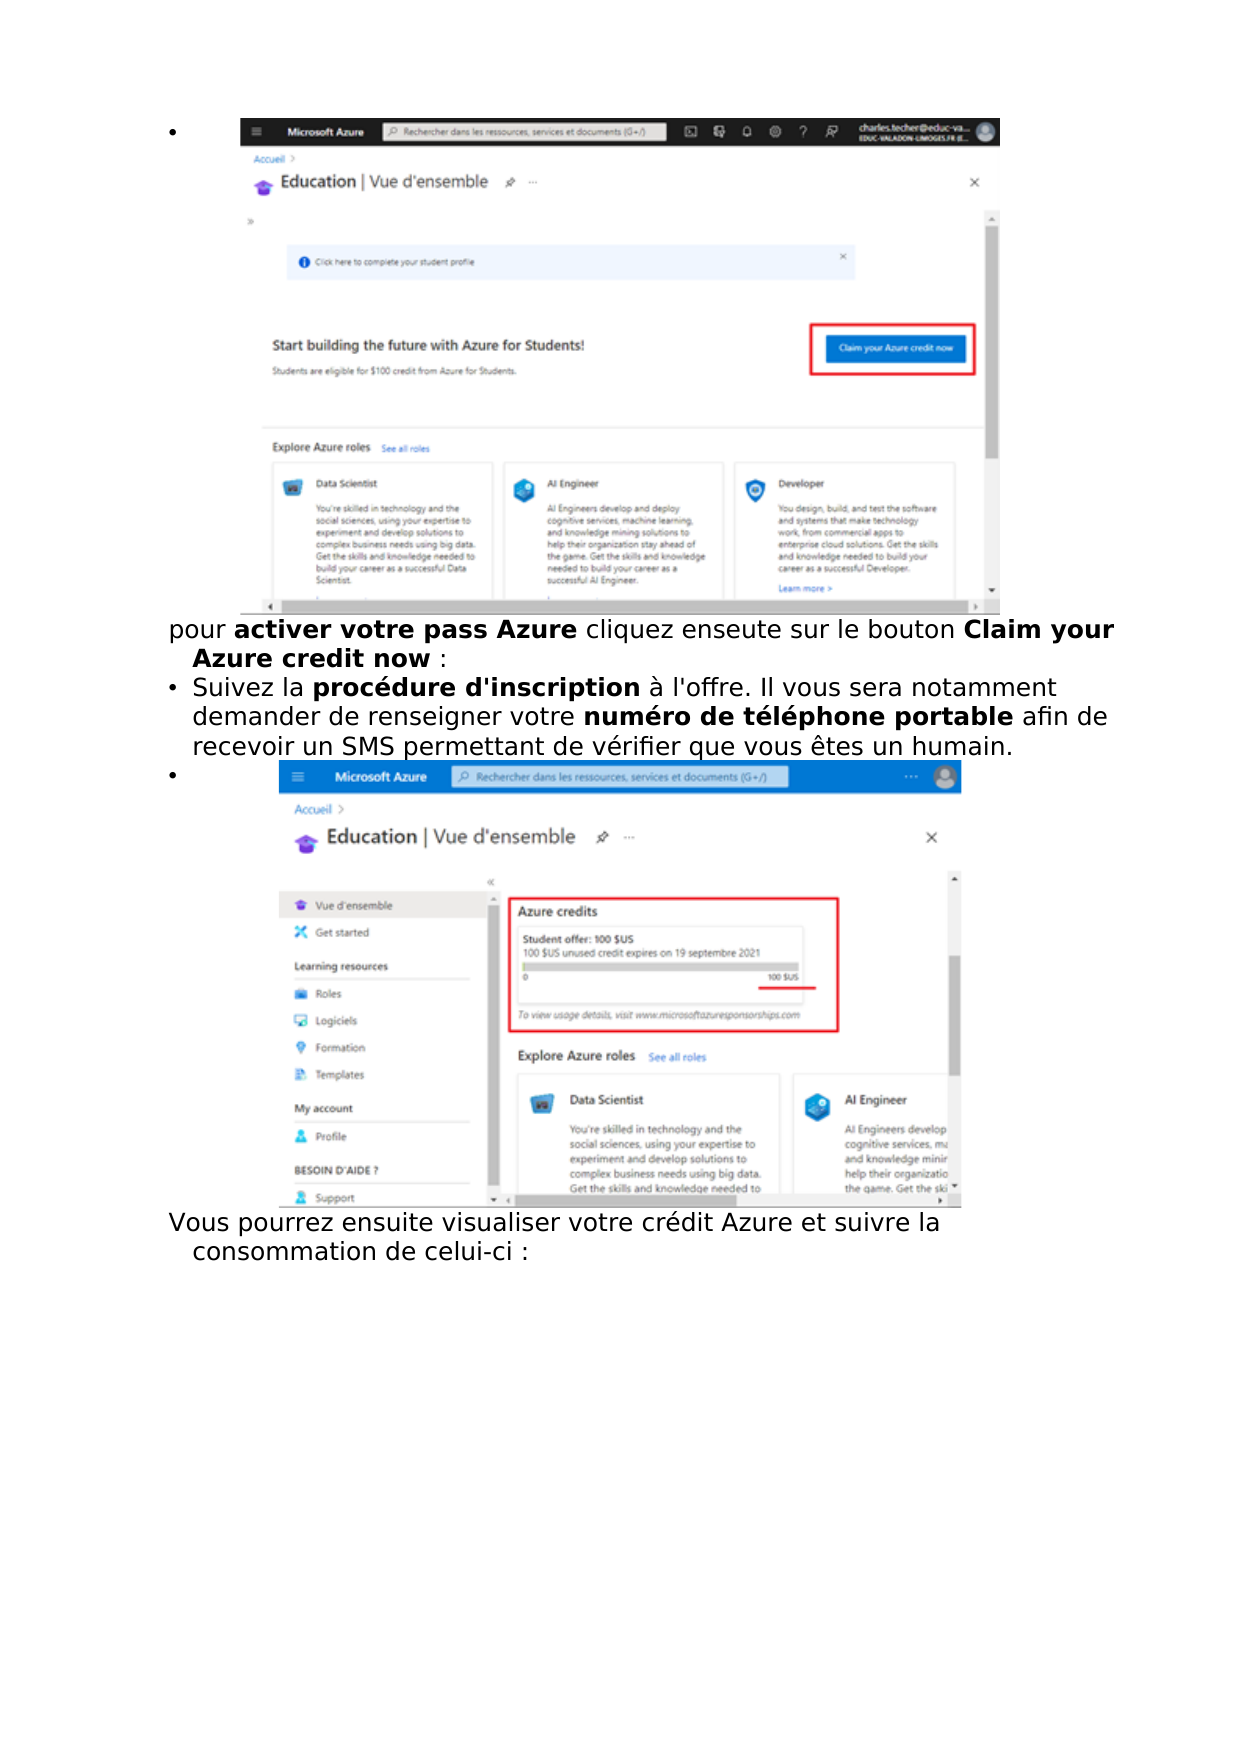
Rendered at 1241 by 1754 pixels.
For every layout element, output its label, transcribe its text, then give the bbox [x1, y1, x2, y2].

picture [278, 760, 962, 1208]
list pour activer votre pass Azure cliquez enseute sur le bouton Claim your Azure credit now : [177, 118, 1122, 673]
list Vous pourrez ensuite visualiser votre crédit Azure et suivre la consommation de celui-ci : [177, 761, 1122, 1266]
picture [240, 118, 1000, 615]
list Suivez la procédure d'inscription à l'offre. Il vous sera notamment demander de renseigner votre numéro de téléphone portable afin de recevoir un SMS permettant de vérifier que vous êtes un humain. [177, 673, 1122, 761]
